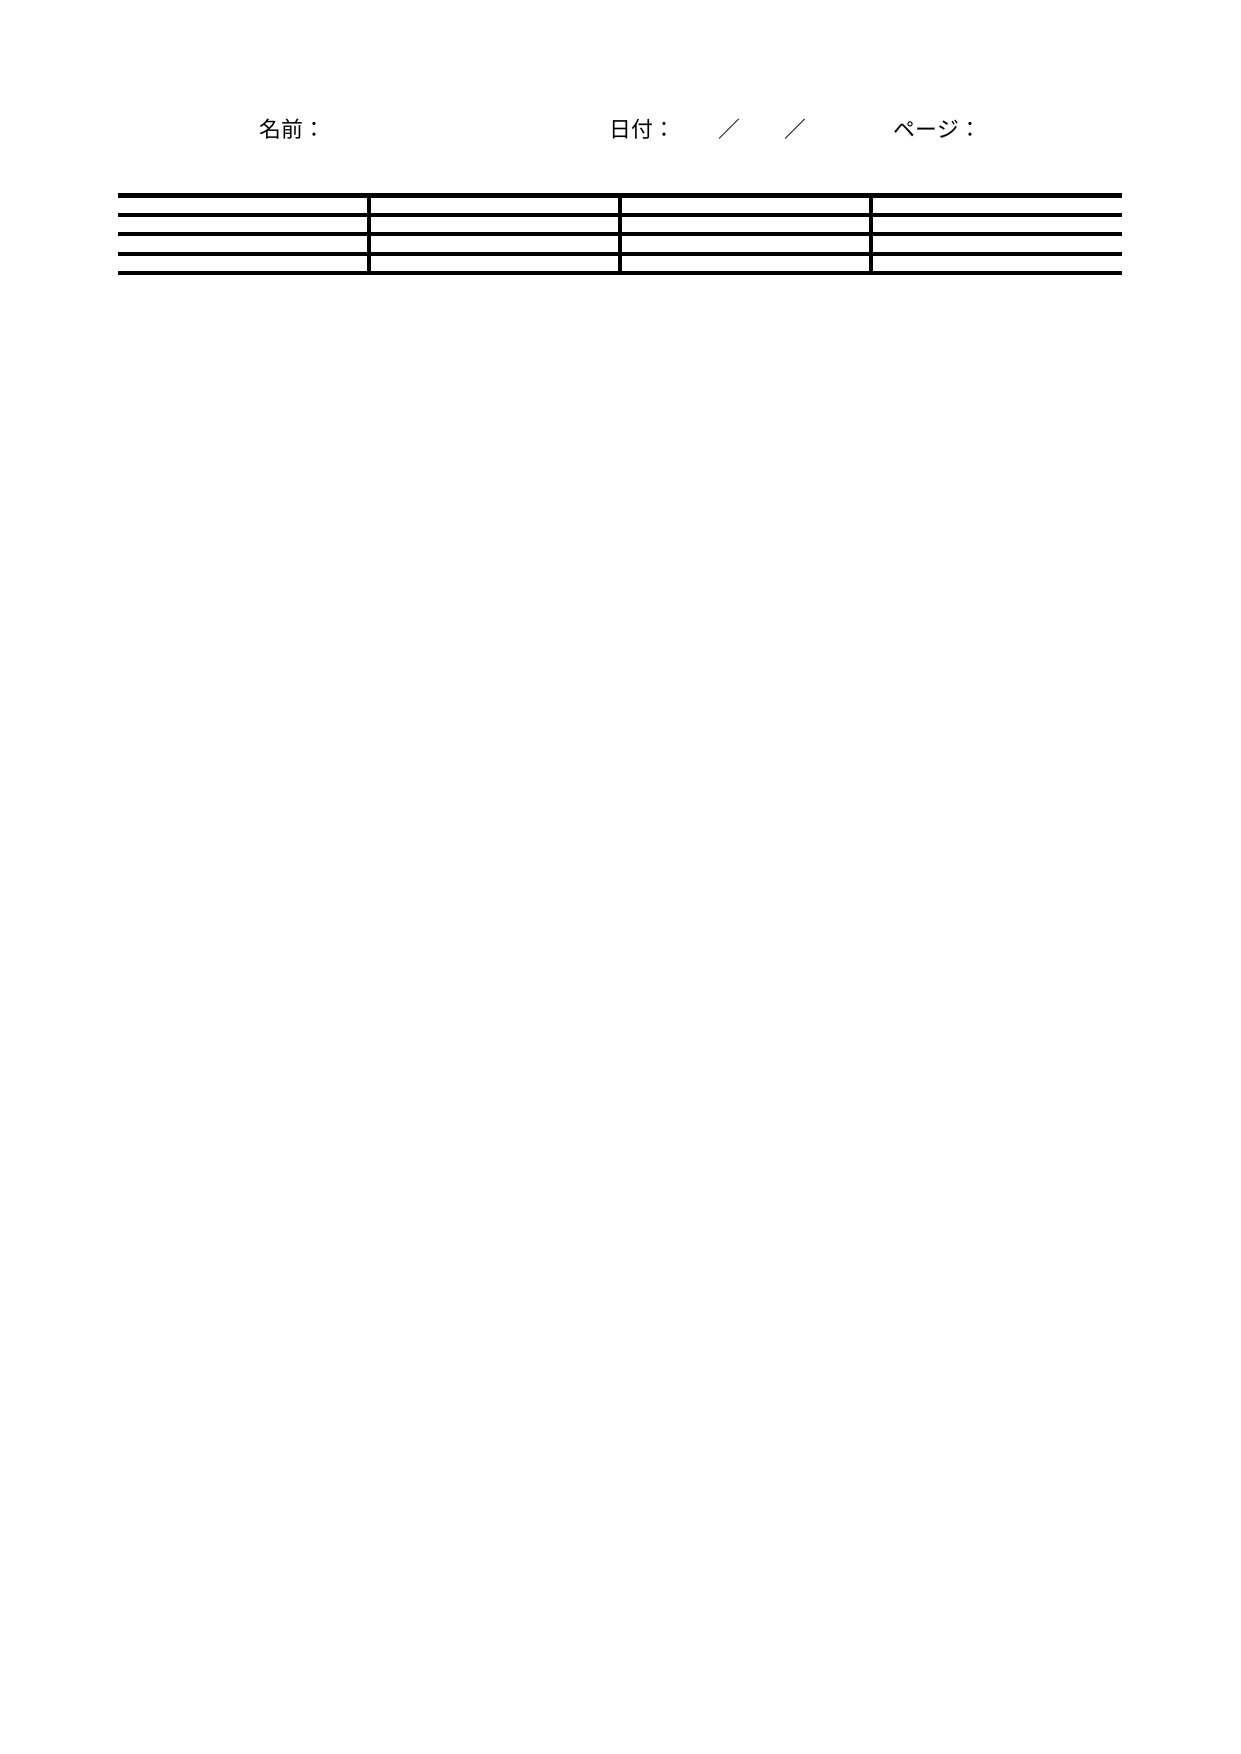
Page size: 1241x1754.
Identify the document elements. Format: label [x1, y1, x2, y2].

table_cell [371, 256, 618, 271]
table_cell [622, 236, 869, 252]
table_header [622, 198, 869, 213]
table_header [873, 198, 1122, 213]
table_cell [622, 256, 869, 271]
table_cell [873, 236, 1122, 252]
table_cell [118, 217, 367, 232]
table_cell [118, 236, 367, 252]
table_cell [118, 256, 367, 271]
table_cell [873, 256, 1122, 271]
table_header [118, 198, 367, 213]
table_cell [371, 217, 618, 232]
table_cell [371, 236, 618, 252]
table_header [371, 198, 618, 213]
table_cell [873, 217, 1122, 232]
table_cell [622, 217, 869, 232]
